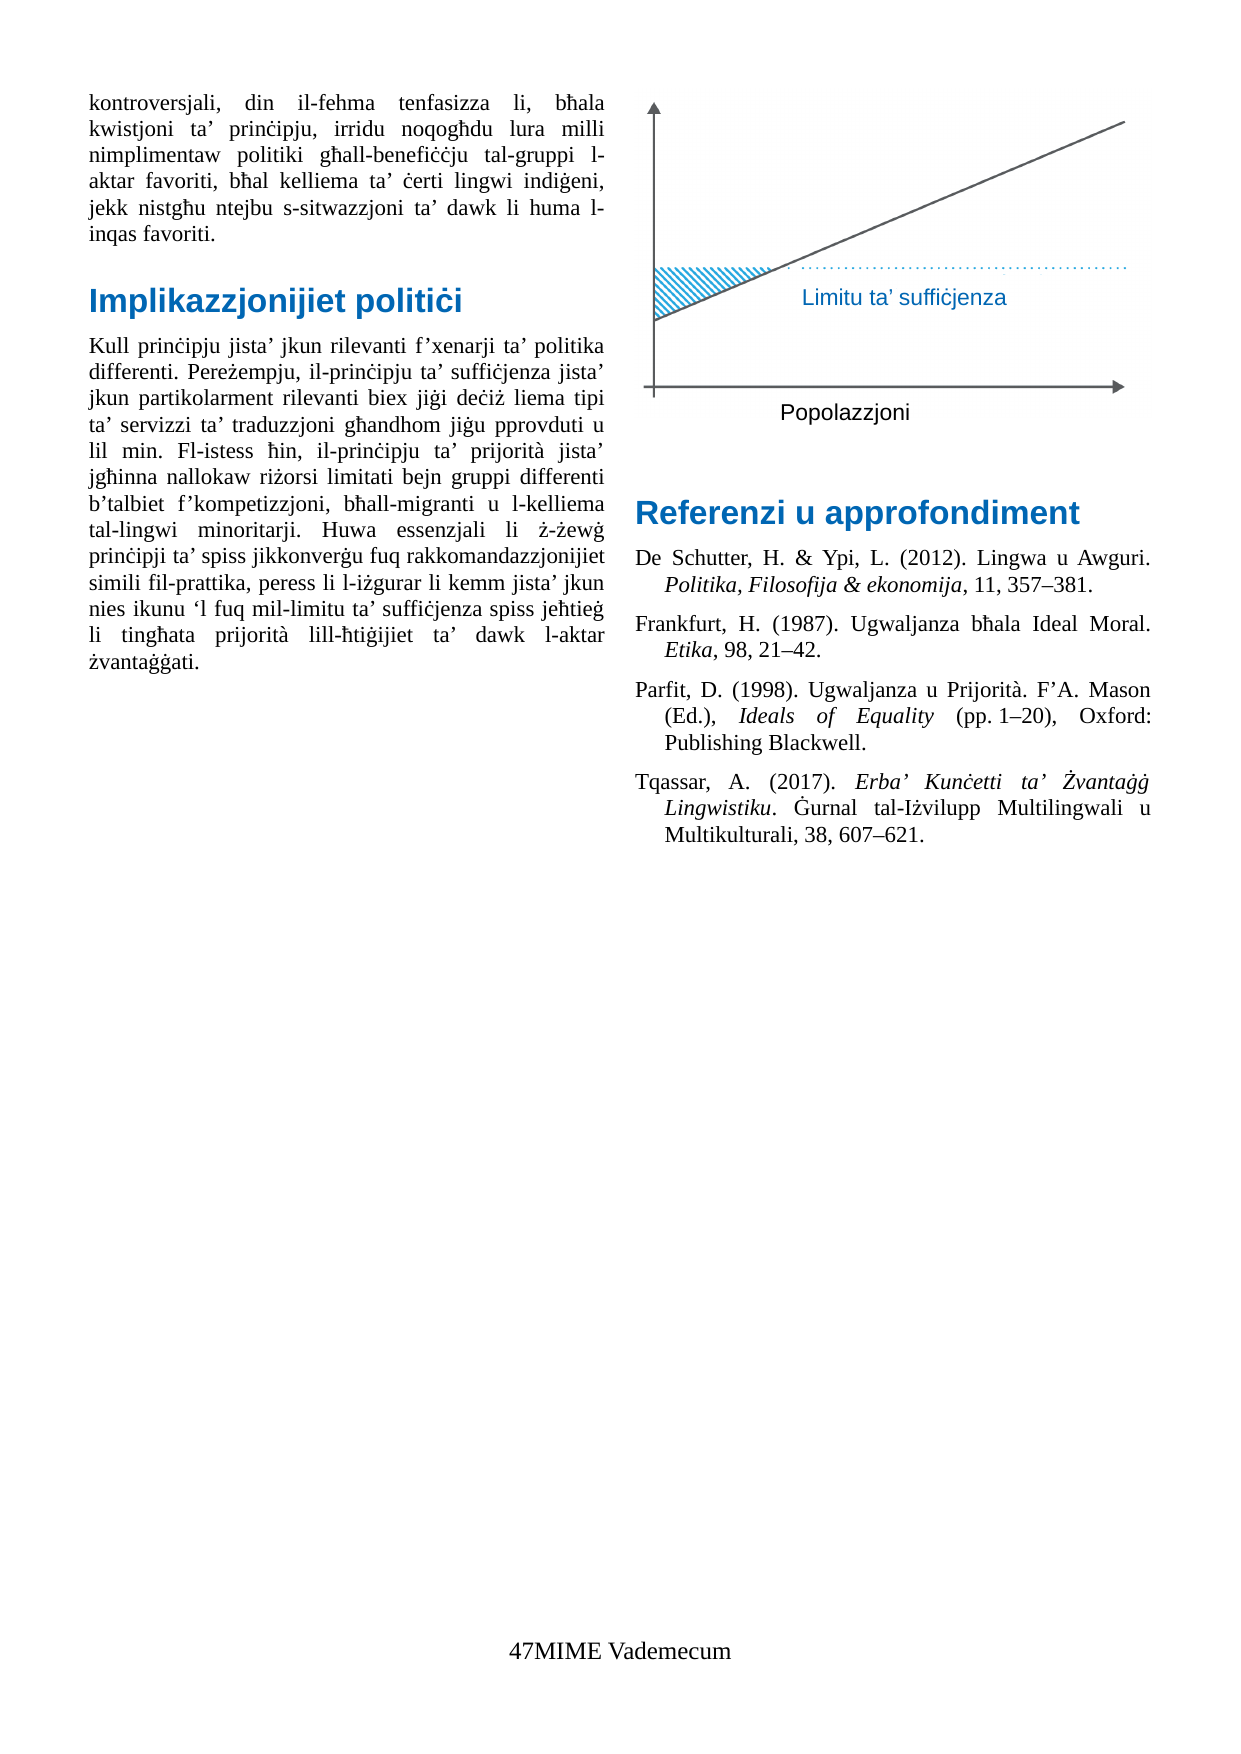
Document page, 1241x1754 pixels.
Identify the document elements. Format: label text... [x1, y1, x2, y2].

subtitle Referenzi u approfondiment [635, 493, 1152, 532]
picture [823, 409, 830, 418]
picture [798, 409, 805, 418]
picture [784, 406, 792, 412]
subtitle Implikazzjonijiet politiċi [88, 281, 605, 319]
text kontroversjali, din il-fehma tenfasizza li, bħala kwistjoni ta’ prinċipju, irridu noqogħdu lura milli nimplimentaw politiki għall-benefiċċju tal-gruppi l-aktar favoriti, bħal kelliema ta’ ċerti lingwi indiġeni, jekk nistgħu ntejbu s-sitwazzjoni ta’ dawk li huma l-inqas favoriti. [88, 88, 605, 247]
text Kull prinċipju jista’ jkun rilevanti f’xenarji ta’ politika differenti. Pereżempju, il-prinċipju ta’ suffiċjenza jista’ jkun partikolarment rilevanti biex jiġi deċiż liema tipi ta’ servizzi ta’ traduzzjoni għandhom jiġu pprovduti u lil min. Fl-istess ħin, il-prinċipju ta’ prijorità jista’ jgħinna nallokaw riżorsi limitati bejn gruppi differenti b’talbiet f’kompetizzjoni, bħall-migranti u l-kelliema tal-lingwi minoritarji. Huwa essenzjali li ż-żewġ prinċipji ta’ spiss jikkonverġu fuq rakkomandazzjonijiet simili fil-prattika, peress li l-iżgurar li kemm jista’ jkun nies ikunu ‘l fuq mil-limitu ta’ suffiċjenza spiss jeħtieġ li tingħata prijorità lill-ħtiġijiet ta’ dawk l-aktar żvantaġġati. [88, 332, 605, 674]
text Parfit, D. (1998). Ugwaljanza u Prijorità. F’A. Mason (Ed.), Ideals of Equality (pp. 1–20), Oxford: Publishing Blackwell. [635, 676, 1152, 755]
text De Schutter, H. & Ypi, L. (2012). Lingwa u Awguri. Politika, Filosofija & ekonomija, 11, 357–381. [635, 544, 1152, 597]
picture [882, 409, 889, 418]
text Tqassar, A. (2017). Erba’ Kunċetti ta’ Żvantaġġ Lingwistiku. Ġurnal tal-Iżvilupp Multilingwali u Multikulturali, 38, 607–621. [635, 768, 1152, 847]
picture [634, 88, 1152, 418]
text Frankfurt, H. (1987). Ugwaljanza bħala Ideal Moral. Etika, 98, 21–42. [635, 610, 1152, 663]
